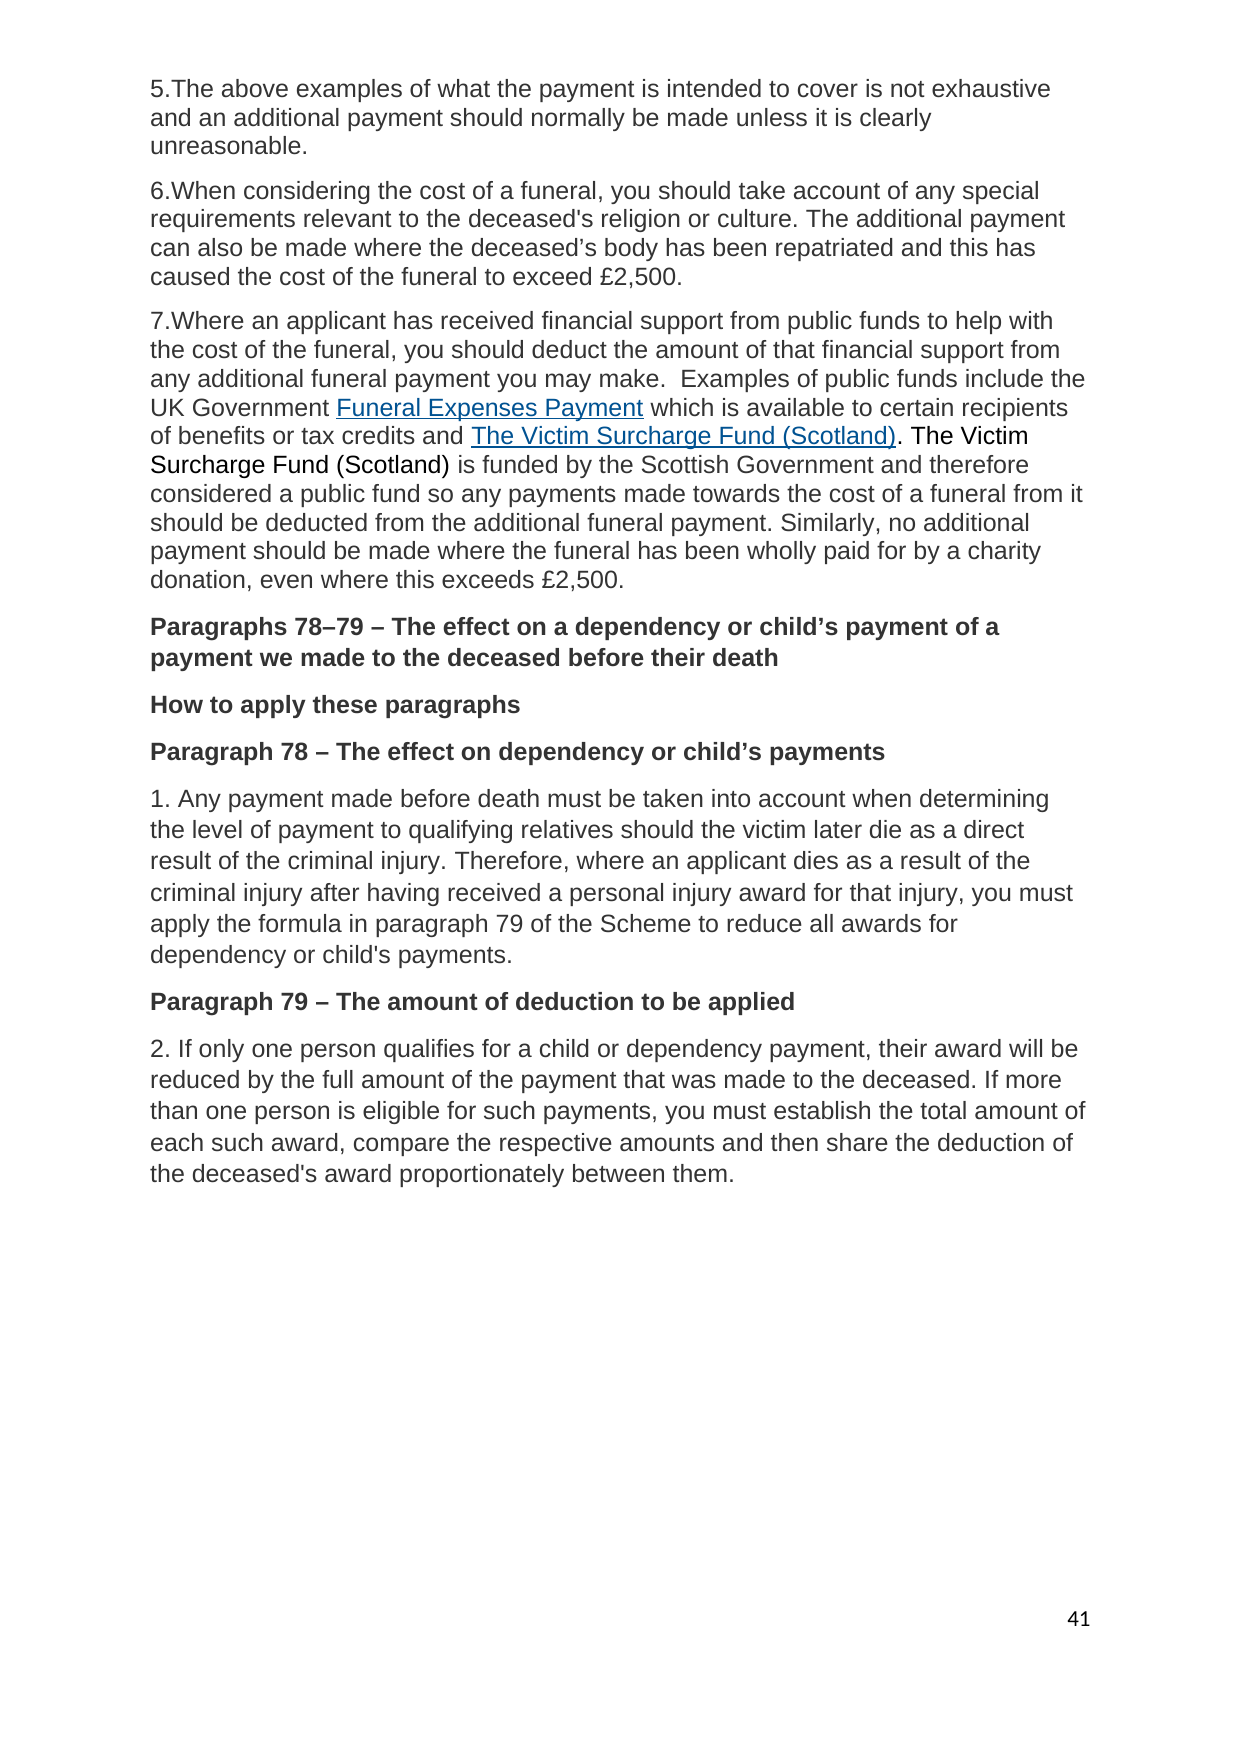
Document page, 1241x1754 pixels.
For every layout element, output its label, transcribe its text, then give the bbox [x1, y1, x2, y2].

text 6.When considering the cost of a funeral, you should take account of any special requirements relevant to the deceased's religion or culture. The additional payment can also be made where the deceased’s body has been repatriated and this has caused the cost of the funeral to exceed £2,500. [150, 176, 1090, 291]
text How to apply these paragraphs [150, 687, 1090, 719]
text 1. Any payment made before death must be taken into account when determining the level of payment to qualifying relatives should the victim later die as a direct result of the criminal injury. Therefore, where an applicant dies as a result of the criminal injury after having received a personal injury award for that injury, you must apply the formula in paragraph 79 of the Scheme to reduce all awards for dependency or child's payments. [150, 781, 1090, 969]
text 7.Where an applicant has received financial support from public funds to help with the cost of the funeral, you should deduct the amount of that financial support from any additional funeral payment you may make. Examples of public funds include the UK Government Funeral Expenses Payment which is available to certain recipients of benefits or tax credits and The Victim Surcharge Fund (Scotland). The Victim Surcharge Fund (Scotland) is funded by the Scottish Government and therefore considered a public fund so any payments made towards the cost of a funeral from it should be deducted from the additional funeral payment. Similarly, no additional payment should be made where the funeral has been wholly paid for by a charity donation, even where this exceeds £2,500. [150, 306, 1090, 594]
text 5.The above examples of what the payment is intended to cover is not exhaustive and an additional payment should normally be made unless it is clearly unreasonable. [150, 74, 1090, 160]
text Paragraphs 78–79 – The effect on a dependency or child’s payment of a payment we made to the deceased before their death [150, 609, 1090, 672]
text Paragraph 78 – The effect on dependency or child’s payments [150, 734, 1090, 766]
text Paragraph 79 – The amount of deduction to be applied [150, 984, 1090, 1016]
text 2. If only one person qualifies for a child or dependency payment, their award will be reduced by the full amount of the payment that was made to the deceased. If more than one person is eligible for such payments, you must establish the total amount of each such award, compare the respective amounts and then share the deduction of the deceased's award proportionately between them. [150, 1031, 1090, 1187]
